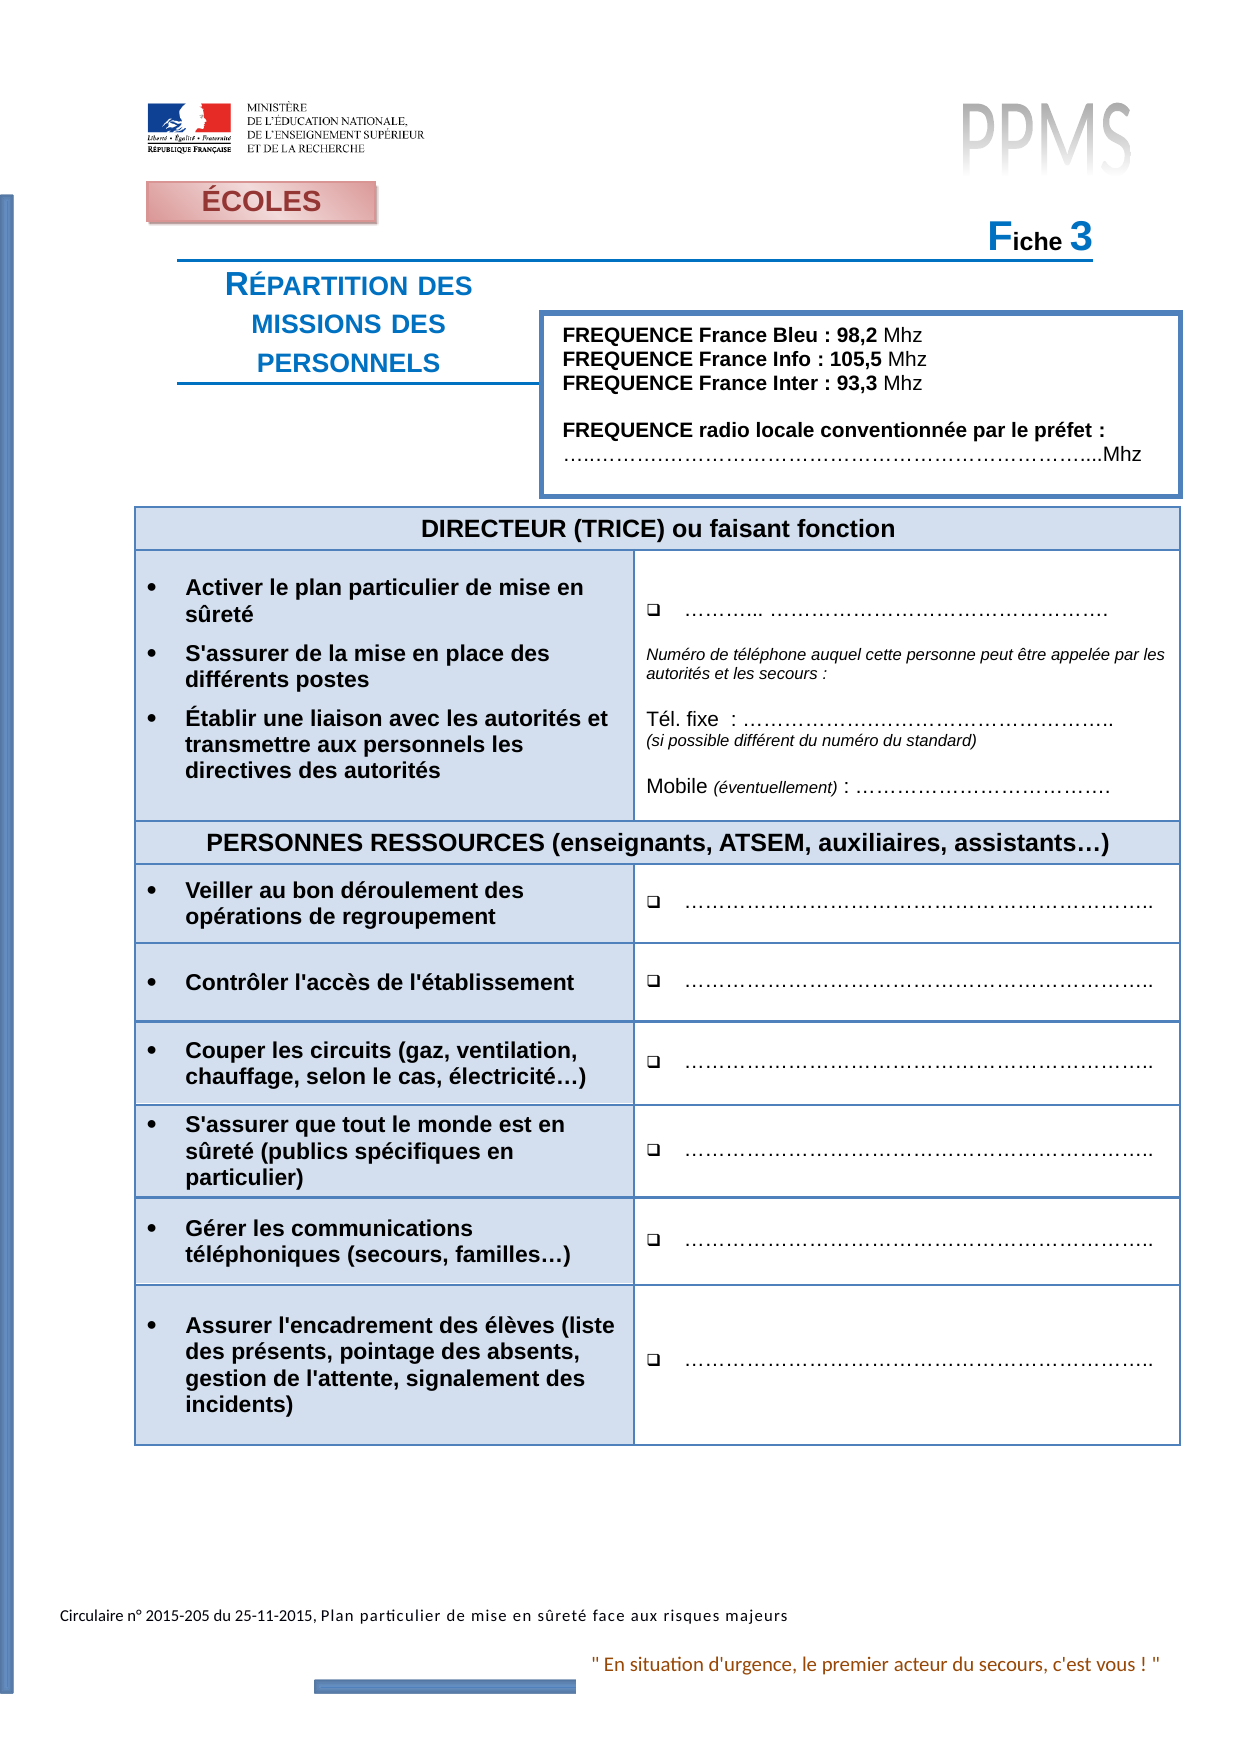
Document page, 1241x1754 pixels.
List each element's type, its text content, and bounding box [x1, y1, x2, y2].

table_cell Couper les circuits (gaz, ventilation, chauffage, selon le cas, électricité…) [136, 1023, 633, 1103]
text …..……….……………………………………………………....Mhz [562, 442, 1171, 466]
table_cell ………………………………………………………….. [635, 944, 1179, 1020]
table_cell ………………………………………………………….. [635, 1023, 1179, 1103]
text Fiche 3 [148, 211, 1093, 259]
table_cell Activer le plan particulier de mise en sûreté S'assurer de la mise en place des différents postes Établir une liaison avec les autorités et transmettre aux personnels les directives des autorités [136, 551, 633, 820]
table_cell S'assurer que tout le monde est en sûreté (publics spécifiques en particulier) [136, 1106, 633, 1196]
text FREQUENCE France Inter : 93,3 Mhz [562, 370, 1171, 394]
text FREQUENCE radio locale conventionnée par le préfet : [562, 418, 1171, 442]
table_cell ………... …………………………………………. Numéro de téléphone auquel cette personne peut être appelée par les autorités et les secours : Tél. fixe : ……………….…………………………….. (si possible différent du numéro du standard) Mobile (éventuellement) : ………………………………. [635, 551, 1179, 820]
table_cell ………………………………………………………….. [635, 1286, 1179, 1444]
table_header DIRECTEUR (TRICE) ou faisant fonction [136, 508, 1179, 549]
table_cell PERSONNES RESSOURCES (enseignants, ATSEM, auxiliaires, assistants…) [136, 822, 1179, 863]
table_cell Assurer l'encadrement des élèves (liste des présents, pointage des absents, gestion de l'attente, signalement des incidents) [136, 1286, 633, 1444]
table_cell ………………………………………………………….. [635, 1199, 1179, 1283]
table_cell Veiller au bon déroulement des opérations de regroupement [136, 865, 633, 942]
text ÉCOLES [163, 184, 360, 217]
subtitle Répartition des missions des personnels [177, 262, 1093, 382]
table_cell Gérer les communications téléphoniques (secours, familles…) [136, 1199, 633, 1283]
table_cell ………………………………………………………….. [635, 1106, 1179, 1196]
text FREQUENCE France Bleu : 98,2 Mhz [562, 322, 1171, 346]
table_cell ………………………………………………………….. [635, 865, 1179, 942]
subtitle Circulaire n° 2015-205 du 25-11-2015, Plan particulier de mise en sûreté face aux risques majeurs [60, 1605, 999, 1625]
text FREQUENCE France Info : 105,5 Mhz [562, 346, 1171, 370]
picture [147, 73, 427, 183]
table_cell Contrôler l'accès de l'établissement [136, 944, 633, 1020]
